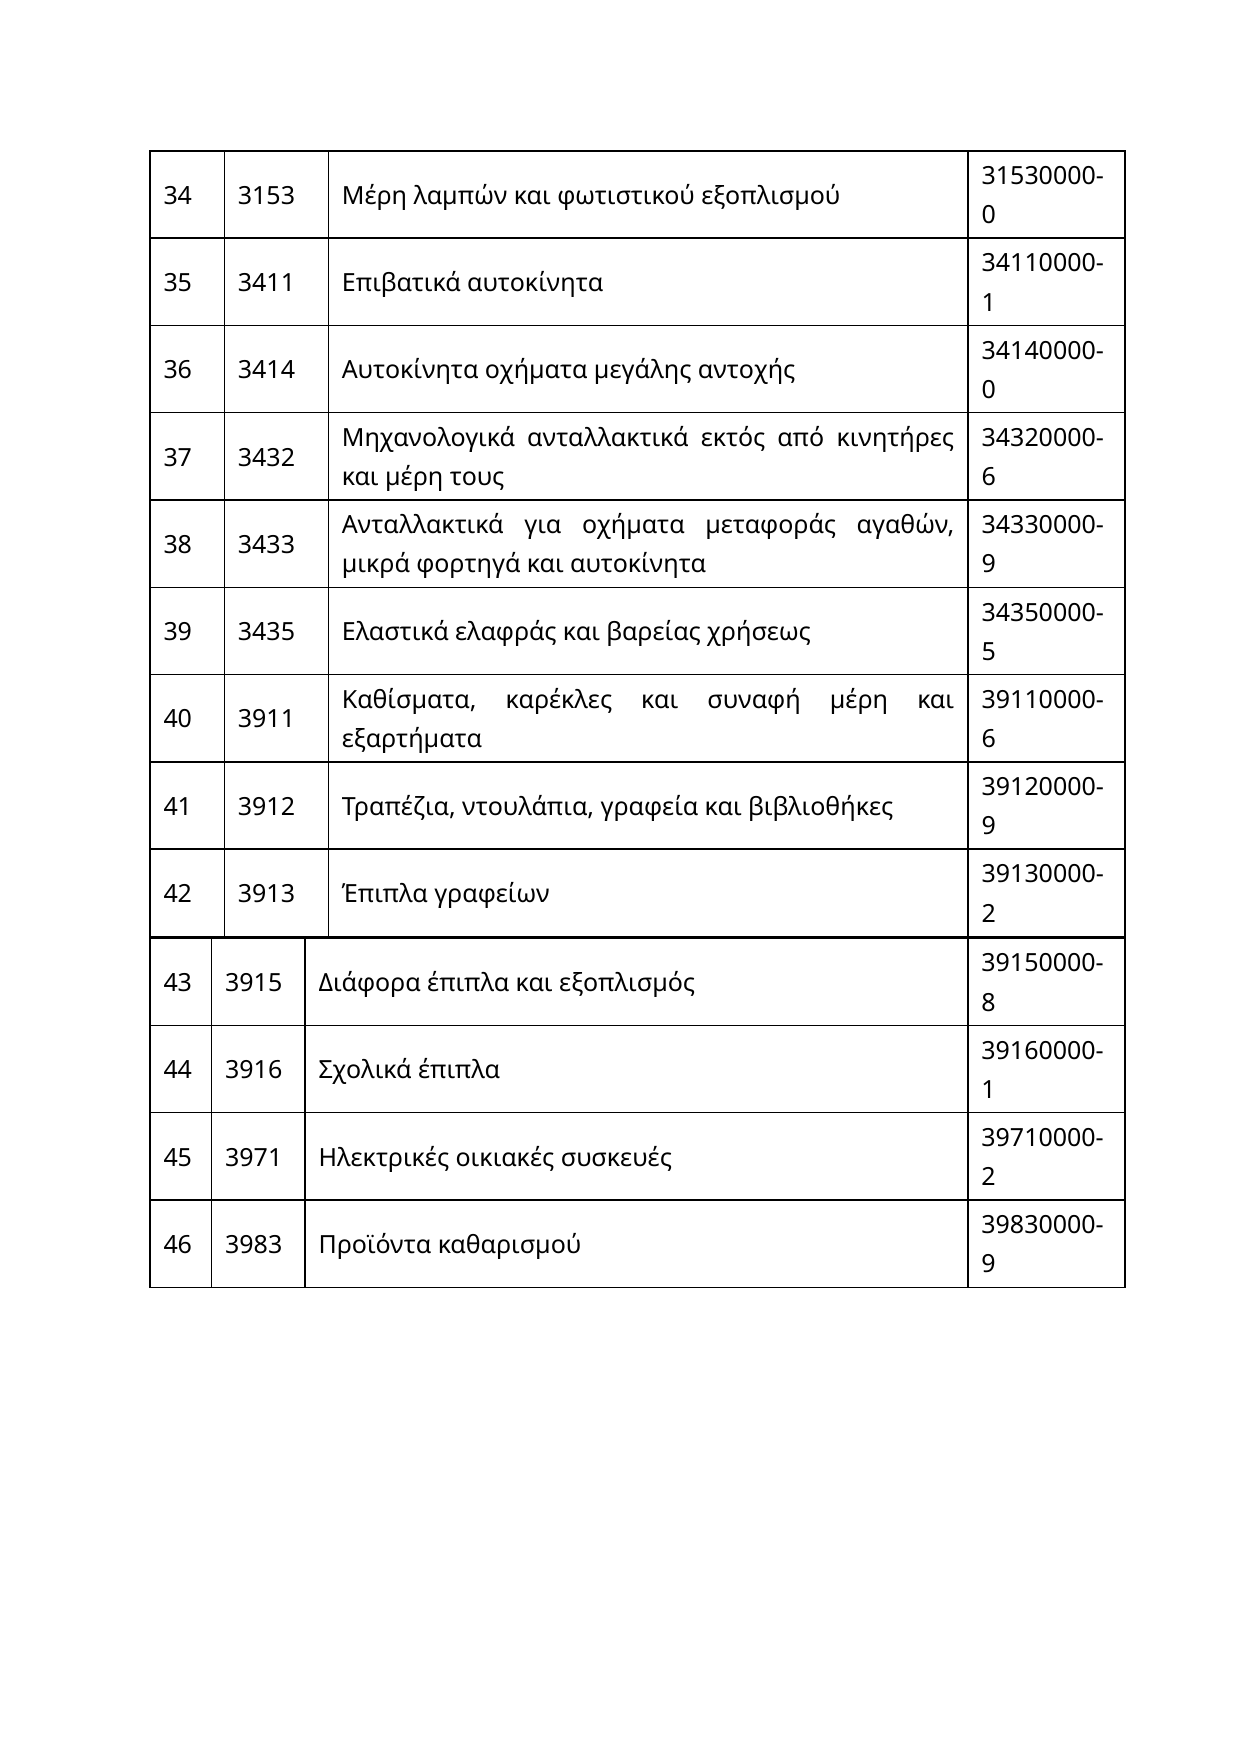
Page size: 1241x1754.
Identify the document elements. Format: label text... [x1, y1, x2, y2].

table_cell Έπιπλα γραφείων [329, 850, 967, 936]
table_cell 38 [151, 501, 224, 586]
table_cell Αυτοκίνητα οχήματα μεγάλης αντοχής [329, 326, 967, 412]
table_cell Ηλεκτρικές οικιακές συσκευές [306, 1113, 967, 1199]
table_cell 3411 [225, 239, 328, 324]
table_cell Μηχανολογικά ανταλλακτικά εκτός από κινητήρες και μέρη τους [329, 413, 967, 499]
table_cell 35 [151, 239, 224, 324]
table_cell Ελαστικά ελαφράς και βαρείας χρήσεως [329, 588, 967, 674]
table_cell 3153 [225, 152, 328, 237]
table_header Διάφορα έπιπλα και εξοπλισμός [306, 939, 967, 1024]
table_cell 3983 [212, 1201, 304, 1286]
table_cell 39 [151, 588, 224, 674]
table_cell 34330000-9 [969, 501, 1124, 586]
table_cell 39160000-1 [969, 1026, 1124, 1112]
table_cell 3433 [225, 501, 328, 586]
table_cell 39710000-2 [969, 1113, 1124, 1199]
table_header 39150000-8 [969, 939, 1124, 1024]
table_cell 46 [151, 1201, 211, 1286]
table_cell Επιβατικά αυτοκίνητα [329, 239, 967, 324]
table_cell 39120000-9 [969, 763, 1124, 848]
table_cell 45 [151, 1113, 211, 1199]
table_cell 40 [151, 675, 224, 761]
table_cell 42 [151, 850, 224, 936]
table_cell 3912 [225, 763, 328, 848]
table_cell Σχολικά έπιπλα [306, 1026, 967, 1112]
table_header 3915 [212, 939, 304, 1024]
table_cell Μέρη λαμπών και φωτιστικού εξοπλισμού [329, 152, 967, 237]
table_header 43 [151, 939, 211, 1024]
table_cell 3916 [212, 1026, 304, 1112]
table_cell 44 [151, 1026, 211, 1112]
table_cell 3971 [212, 1113, 304, 1199]
table_cell 39830000-9 [969, 1201, 1124, 1286]
table_cell Ανταλλακτικά για οχήματα μεταφοράς αγαθών, μικρά φορτηγά και αυτοκίνητα [329, 501, 967, 586]
table_cell 34140000-0 [969, 326, 1124, 412]
table_cell 34 [151, 152, 224, 237]
table_cell 34350000-5 [969, 588, 1124, 674]
table_cell 34320000-6 [969, 413, 1124, 499]
table_cell 37 [151, 413, 224, 499]
table_cell 3913 [225, 850, 328, 936]
table_cell 36 [151, 326, 224, 412]
table_cell 41 [151, 763, 224, 848]
table_cell Προϊόντα καθαρισμού [306, 1201, 967, 1286]
table_cell 3414 [225, 326, 328, 412]
table_cell 39110000-6 [969, 675, 1124, 761]
table_cell 34110000-1 [969, 239, 1124, 324]
table_cell 39130000-2 [969, 850, 1124, 936]
table_cell Τραπέζια, ντουλάπια, γραφεία και βιβλιοθήκες [329, 763, 967, 848]
table_cell Καθίσματα, καρέκλες και συναφή μέρη και εξαρτήματα [329, 675, 967, 761]
table_cell 3435 [225, 588, 328, 674]
table_cell 31530000-0 [969, 152, 1124, 237]
table_cell 3432 [225, 413, 328, 499]
table_cell 3911 [225, 675, 328, 761]
